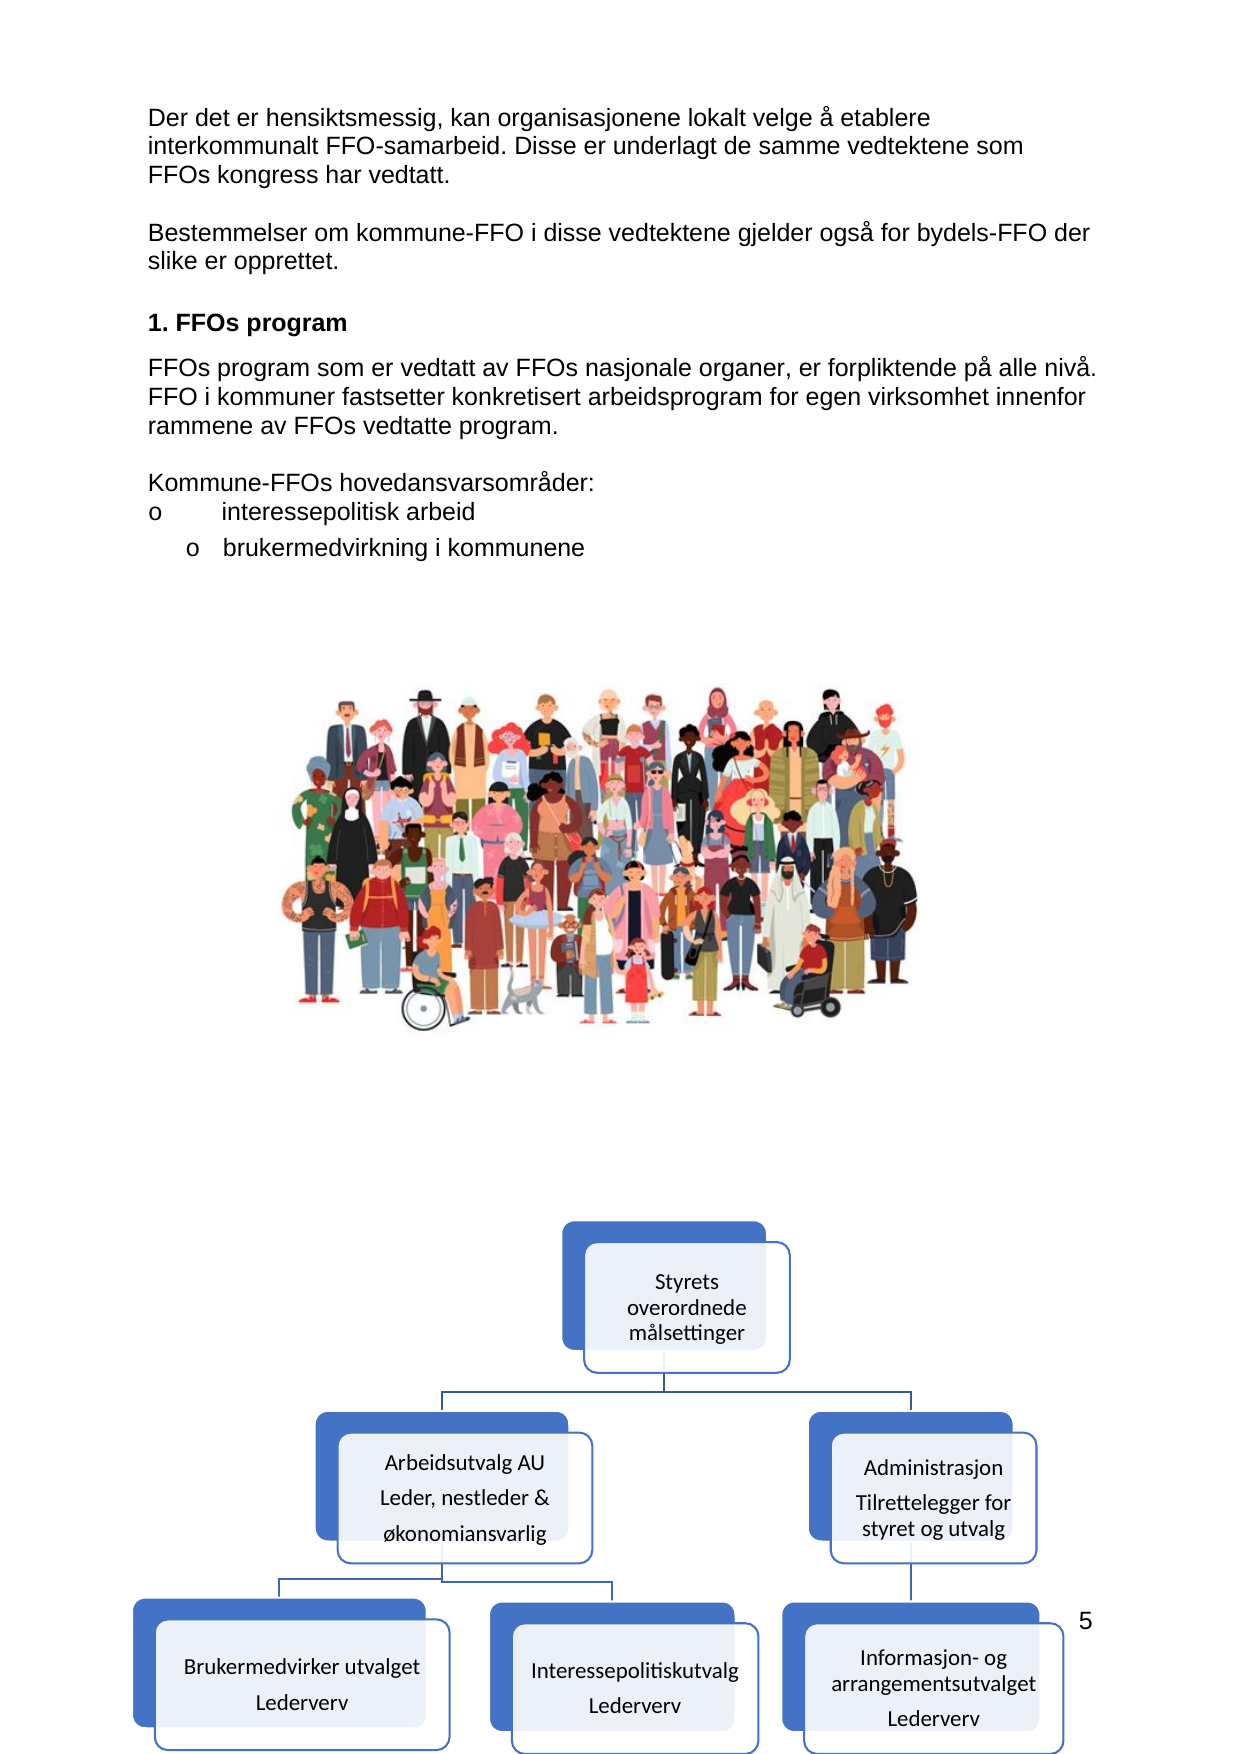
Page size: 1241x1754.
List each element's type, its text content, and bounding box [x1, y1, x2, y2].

text Der det er hensiktsmessig, kan organisasjonene lokalt velge å etablere interkommunalt FFO-samarbeid. Disse er underlagt de samme vedtektene som FFOs kongress har vedtatt. [148, 102, 1093, 189]
list brukermedvirkning i kommunene [185, 533, 1093, 563]
text Bestemmelser om kommune-FFO i disse vedtektene gjelder også for bydels-FFO der slike er opprettet. [148, 217, 1093, 275]
list interessepolitisk arbeid [148, 497, 1100, 528]
subtitle 1. FFOs program [148, 308, 1093, 337]
text Kommune-FFOs hovedansvarsområder: [148, 468, 1100, 497]
text FFOs program som er vedtatt av FFOs nasjonale organer, er forpliktende på alle nivå. FFO i kommuner fastsetter konkretisert arbeidsprogram for egen virksomhet innenfor rammene av FFOs vedtatte program. [148, 353, 1100, 439]
